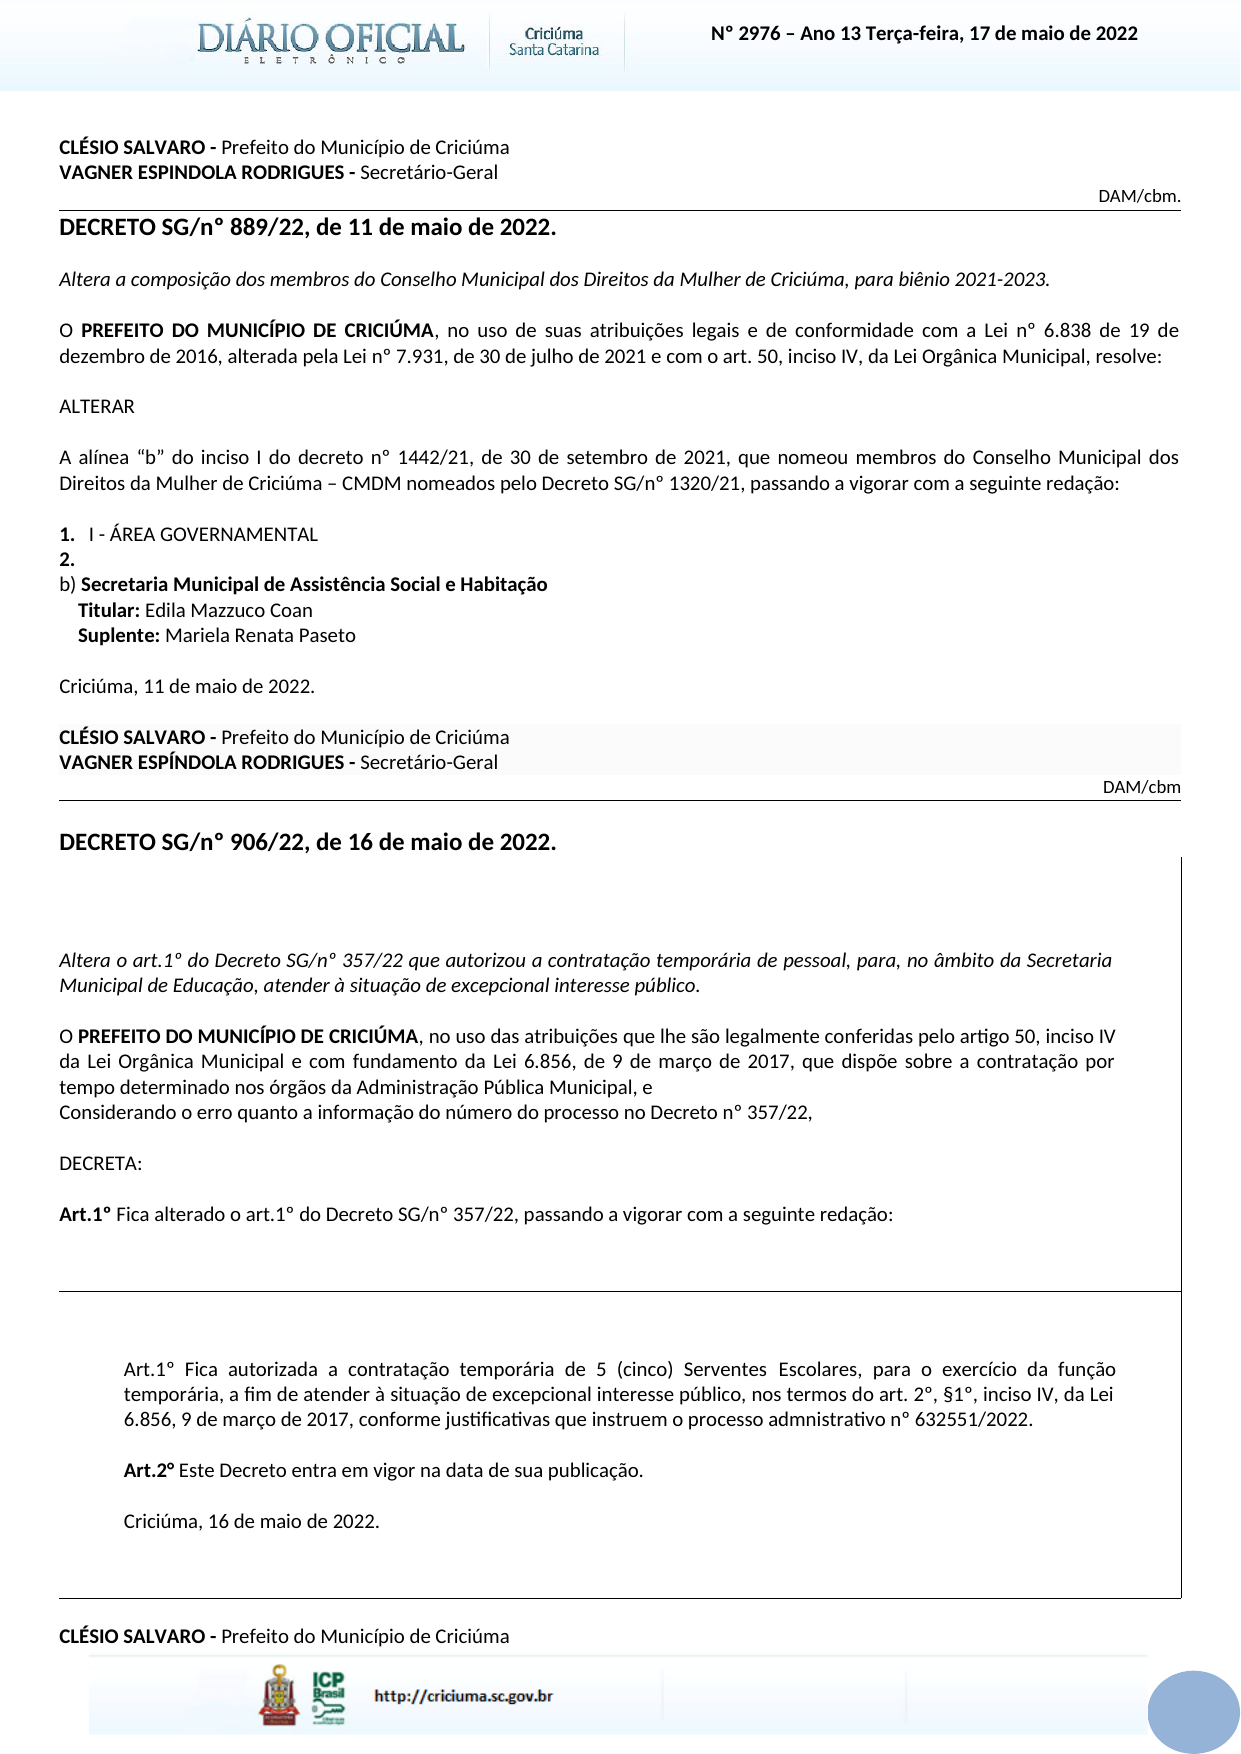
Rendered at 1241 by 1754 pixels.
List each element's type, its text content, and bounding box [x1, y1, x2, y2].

text Altera a composição dos membros do Conselho Municipal dos Direitos da Mulher de Criciúma, para biênio 2021-2023. [59, 267, 1181, 292]
text Art.1º Fica autorizada a contratação temporária de 5 (cinco) Serventes Escolares, para o exercício da função temporária, a fim de atender à situação de excepcional interesse público, nos termos do art. 2º, §1º, inciso IV, da Lei 6.856, 9 de março de 2017, conforme justificativas que instruem o processo admnistrativo nº 632551/2022. [59, 1291, 1181, 1432]
text CLÉSIO SALVARO - Prefeito do Município de Criciúma [59, 724, 1181, 749]
text Art.1º Fica alterado o art.1º do Decreto SG/nº 357/22, passando a vigorar com a seguinte redação: [59, 1201, 1181, 1291]
text Altera o art.1º do Decreto SG/nº 357/22 que autorizou a contratação temporária de pessoal, para, no âmbito da Secretaria Municipal de Educação, atender à situação de excepcional interesse público. [59, 947, 1181, 998]
text b) Secretaria Municipal de Assistência Social e Habitação [59, 572, 1181, 597]
text VAGNER ESPÍNDOLA RODRIGUES - Secretário-Geral [59, 749, 1181, 775]
text A alínea “b” do inciso I do decreto nº 1442/21, de 30 de setembro de 2021, que nomeou membros do Conselho Municipal dos Direitos da Mulher de Criciúma – CMDM nomeados pelo Decreto SG/nº 1320/21, passando a vigorar com a seguinte redação: [59, 444, 1181, 495]
text I - ÁREA GOVERNAMENTAL [59, 521, 1181, 546]
text Criciúma, 16 de maio de 2022. [59, 1508, 1181, 1598]
text Suplente: Mariela Renata Paseto [59, 622, 1181, 648]
text O PREFEITO DO MUNICÍPIO DE CRICIÚMA, no uso das atribuições que lhe são legalmente conferidas pelo artigo 50, inciso IV da Lei Orgânica Municipal e com fundamento da Lei 6.856, de 9 de março de 2017, que dispõe sobre a contratação por tempo determinado nos órgãos da Administração Pública Municipal, e [59, 1023, 1181, 1099]
text Considerando o erro quanto a informação do número do processo no Decreto nº 357/22, [59, 1099, 1181, 1125]
text DAM/cbm [59, 775, 1181, 800]
text VAGNER ESPINDOLA RODRIGUES - Secretário-Geral [59, 159, 1181, 185]
text CLÉSIO SALVARO - Prefeito do Município de Criciúma [59, 1624, 1156, 1649]
text DECRETO SG/nº 889/22, de 11 de maio de 2022. [59, 211, 1181, 241]
text Titular: Edila Mazzuco Coan [59, 597, 1181, 622]
text Art.2° Este Decreto entra em vigor na data de sua publicação. [59, 1457, 1181, 1483]
text DECRETA: [59, 1150, 1181, 1176]
text Criciúma, 11 de maio de 2022. [59, 673, 1181, 699]
text ALTERAR [59, 394, 1181, 419]
list DECRETO SG/nº 906/22, de 16 de maio de 2022. [59, 826, 1179, 857]
text O PREFEITO DO MUNICÍPIO DE CRICIÚMA, no uso de suas atribuições legais e de conformidade com a Lei nº 6.838 de 19 de dezembro de 2016, alterada pela Lei nº 7.931, de 30 de julho de 2021 e com o art. 50, inciso IV, da Lei Orgânica Municipal, resolve: [59, 317, 1181, 368]
text DAM/cbm. [59, 185, 1181, 210]
text CLÉSIO SALVARO - Prefeito do Município de Criciúma [59, 134, 1181, 159]
